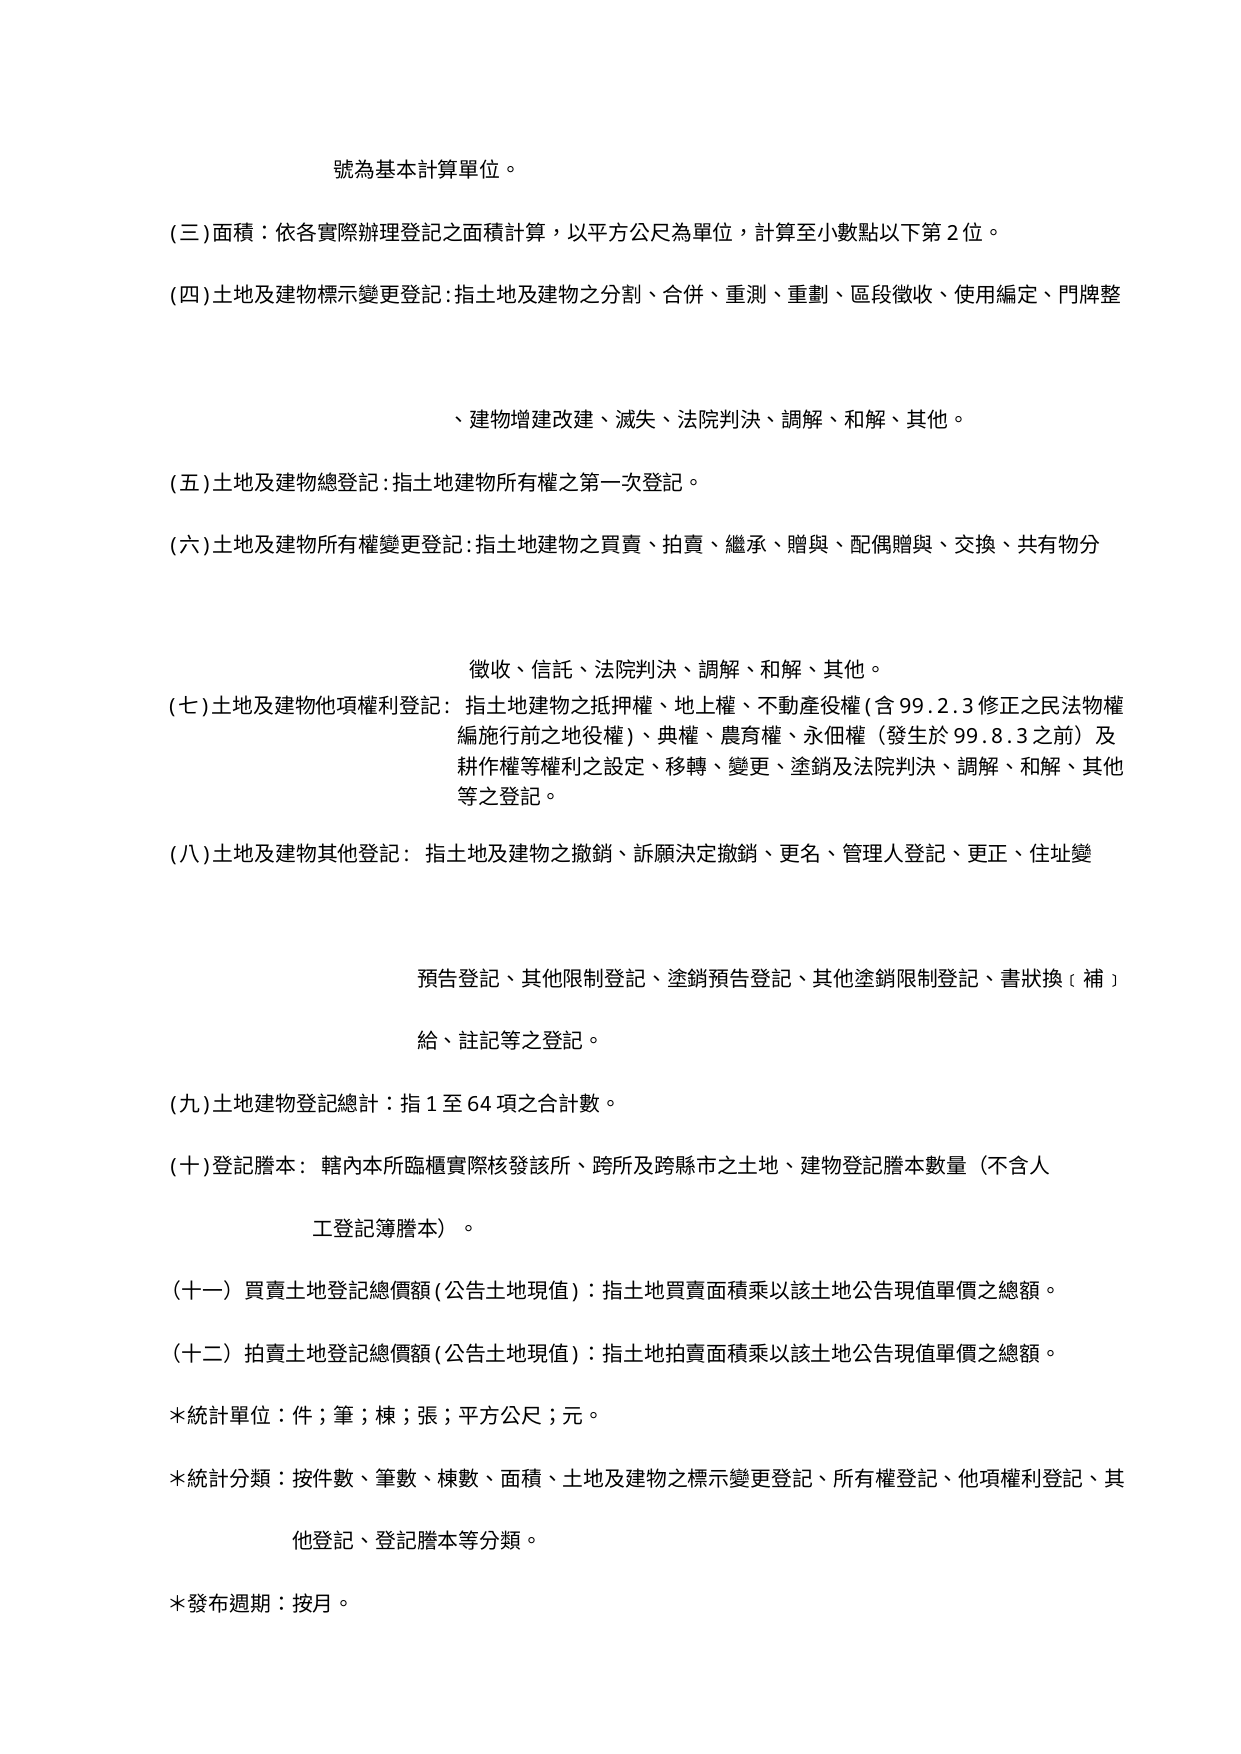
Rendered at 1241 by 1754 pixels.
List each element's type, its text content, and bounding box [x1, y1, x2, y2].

table_cell [118, 1373, 167, 1623]
table_cell ＊統計單位：件；筆；棟；張；平方公尺；元。 ＊統計分類：按件數、筆數、棟數、面積、土地及建物之標示變更登記、所有權登記、他項權利登記、其 他登記、登記謄本等分類。 ＊發布週期：按月。 [167, 1373, 1144, 1623]
table_cell [118, 127, 167, 1373]
table_cell (一)件數：依各實際辦理土地及建物登記之收件號數計算。 (二)筆（棟）數：依各實際辦理之土地（建物）筆（棟）數計算，土地以地號為基本計算單位，建物以建 號為基本計算單位。 (三)面積：依各實際辦理登記之面積計算，以平方公尺為單位，計算至小數點以下第2位。 (四)土地及建物標示變更登記:指土地及建物之分割、合併、重測、重劃、區段徵收、使用編定、門牌整編 、建物增建改建、滅失、法院判決、調解、和解、其他。 (五)土地及建物總登記:指土地建物所有權之第一次登記。 (六)土地及建物所有權變更登記:指土地建物之買賣、拍賣、繼承、贈與、配偶贈與、交換、共有物分割、 徵收、信託、法院判決、調解、和解、其他。 (七)土地及建物他項權利登記: 指土地建物之抵押權、地上權、不動產役權(含99.2.3修正之民法物權編施行前之地役權)、典權、農育權、永佃權（發生於99.8.3之前）及耕作權等權利之設定、移轉、變更、塗銷及法院判決、調解、和解、其他等之登記。 (八)土地及建物其他登記: 指土地及建物之撤銷、訴願決定撤銷、更名、管理人登記、更正、住址變更、 預告登記、其他限制登記、塗銷預告登記、其他塗銷限制登記、書狀換﹝補﹞ 給、註記等之登記。 (九)土地建物登記總計：指1至64項之合計數。 (十)登記謄本: 轄內本所臨櫃實際核發該所、跨所及跨縣市之土地、建物登記謄本數量（不含人 工登記簿謄本）。 （十一）買賣土地登記總價額(公告土地現值)：指土地買賣面積乘以該土地公告現值單價之總額。 （十二）拍賣土地登記總價額(公告土地現值)：指土地拍賣面積乘以該土地公告現值單價之總額。 [167, 127, 1144, 1373]
